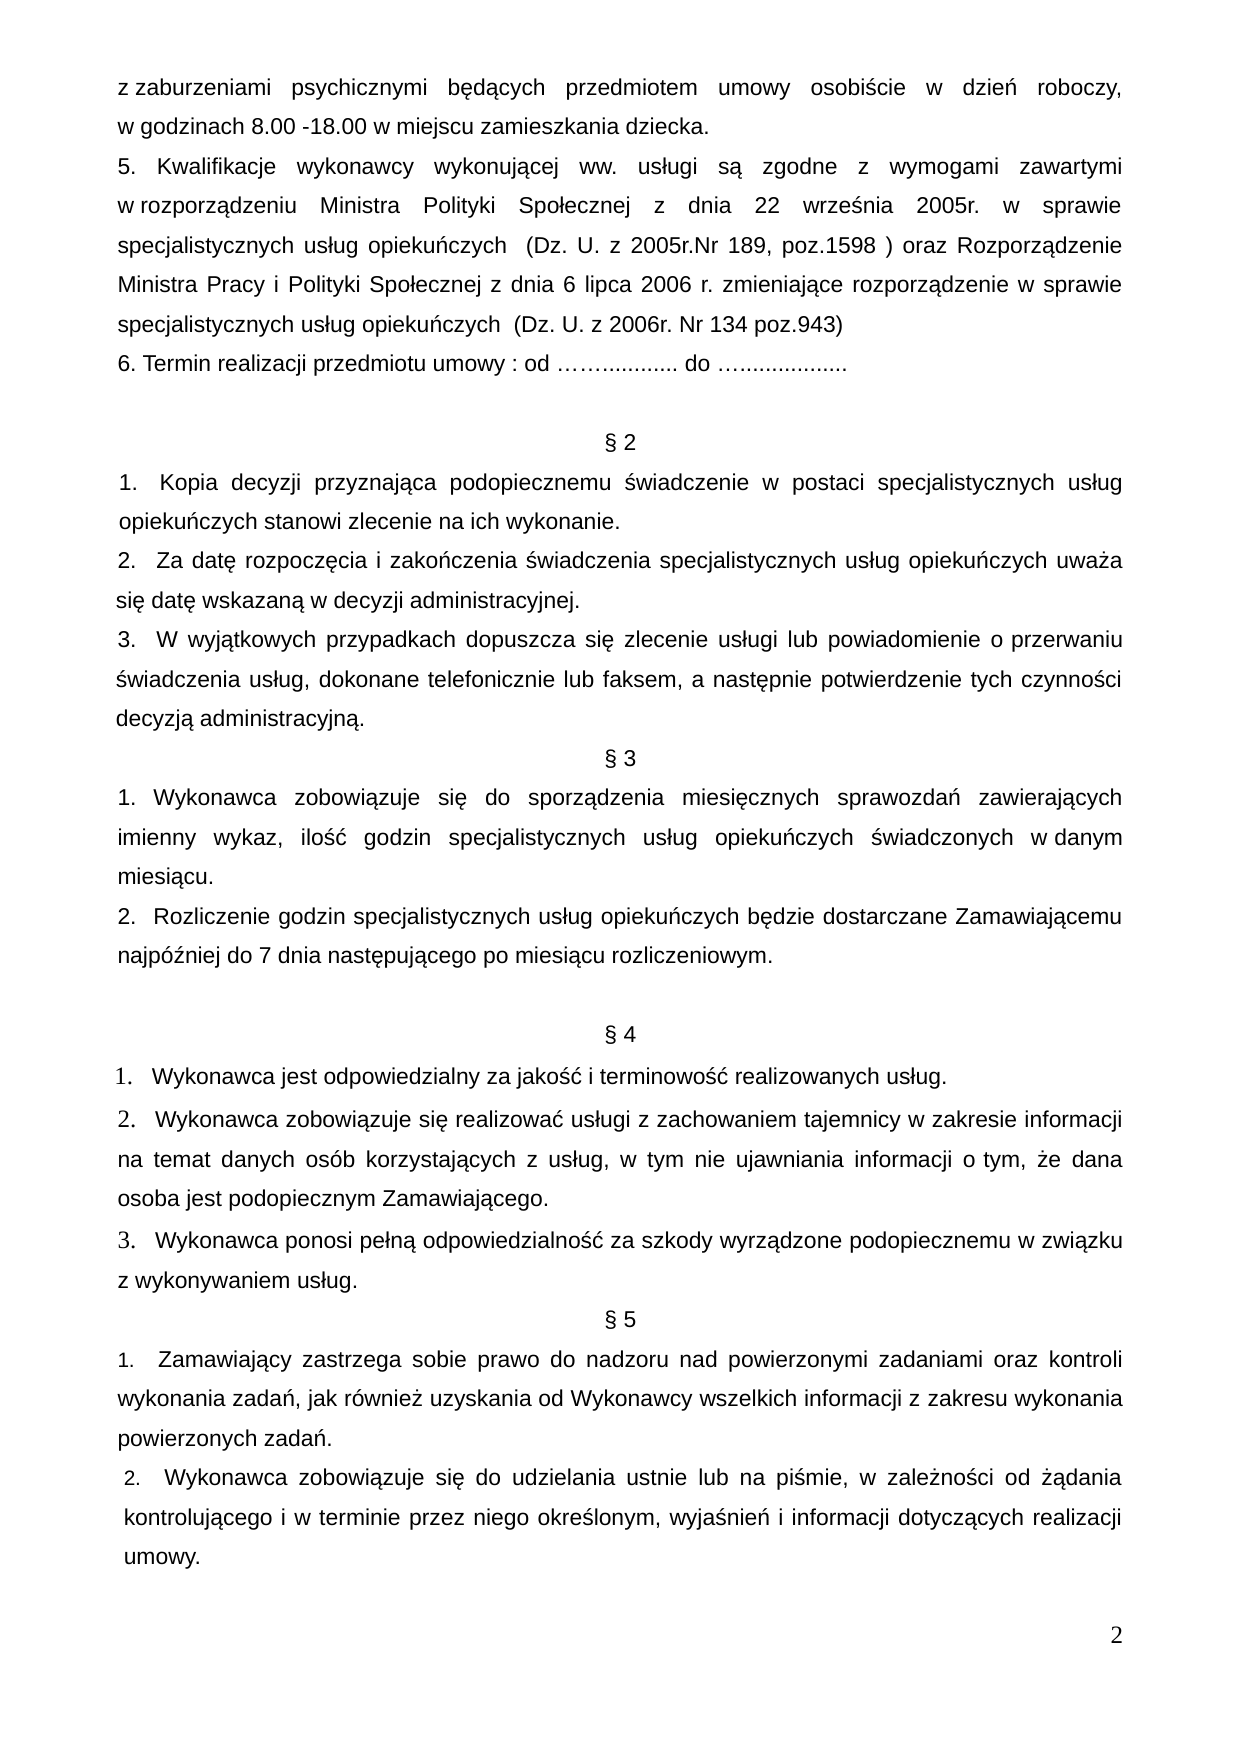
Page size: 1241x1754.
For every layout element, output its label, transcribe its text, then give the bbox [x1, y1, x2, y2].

list Wykonawca zobowiązuje się do sporządzenia miesięcznych sprawozdań zawierających imienny wykaz, ilość godzin specjalistycznych usług opiekuńczych świadczonych w danym miesiącu. [117, 784, 1123, 890]
list Wykonawca ponosi pełną odpowiedzialność za szkody wyrządzone podopiecznemu w związku z wykonywaniem usług. [117, 1225, 1123, 1293]
text 5. Kwalifikacje wykonawcy wykonującej ww. usługi są zgodne z wymogami zawartymi w rozporządzeniu Ministra Polityki Społecznej z dnia 22 września 2005r. w sprawie specjalistycznych usług opiekuńczych (Dz. U. z 2005r.Nr 189, poz.1598 ) oraz Rozporządzenie Ministra Pracy i Polityki Społecznej z dnia 6 lipca 2006 r. zmieniające rozporządzenie w sprawie specjalistycznych usług opiekuńczych (Dz. U. z 2006r. Nr 134 poz.943) [117, 153, 1123, 337]
list Za datę rozpoczęcia i zakończenia świadczenia specjalistycznych usług opiekuńczych uważa się datę wskazaną w decyzji administracyjnej. [116, 547, 1123, 613]
text § 5 [117, 1306, 1123, 1332]
list Wykonawca zobowiązuje się realizować usługi z zachowaniem tajemnicy w zakresie informacji na temat danych osób korzystających z usług, w tym nie ujawniania informacji o tym, że dana osoba jest podopiecznym Zamawiającego. [117, 1104, 1123, 1212]
text 6. Termin realizacji przedmiotu umowy : od ……............ do …................. [117, 350, 1123, 376]
text § 2 [117, 429, 1123, 455]
text § 3 [117, 745, 1123, 771]
text z zaburzeniami psychicznymi będących przedmiotem umowy osobiście w dzień roboczy, w godzinach 8.00 -18.00 w miejscu zamieszkania dziecka. [117, 74, 1123, 139]
list Kopia decyzji przyznająca podopiecznemu świadczenie w postaci specjalistycznych usług opiekuńczych stanowi zlecenie na ich wykonanie. [119, 468, 1123, 534]
text § 4 [117, 1021, 1123, 1048]
list Wykonawca zobowiązuje się do udzielania ustnie lub na piśmie, w zależności od żądania kontrolującego i w terminie przez niego określonym, wyjaśnień i informacji dotyczących realizacji umowy. [123, 1464, 1123, 1569]
list Zamawiający zastrzega sobie prawo do nadzoru nad powierzonymi zadaniami oraz kontroli wykonania zadań, jak również uzyskania od Wykonawcy wszelkich informacji z zakresu wykonania powierzonych zadań. [117, 1346, 1123, 1451]
list Wykonawca jest odpowiedzialny za jakość i terminowość realizowanych usług. [114, 1061, 1123, 1089]
list Rozliczenie godzin specjalistycznych usług opiekuńczych będzie dostarczane Zamawiającemu najpóźniej do 7 dnia następującego po miesiącu rozliczeniowym. [117, 903, 1123, 969]
list W wyjątkowych przypadkach dopuszcza się zlecenie usługi lub powiadomienie o przerwaniu świadczenia usług, dokonane telefonicznie lub faksem, a następnie potwierdzenie tych czynności decyzją administracyjną. [116, 626, 1123, 732]
